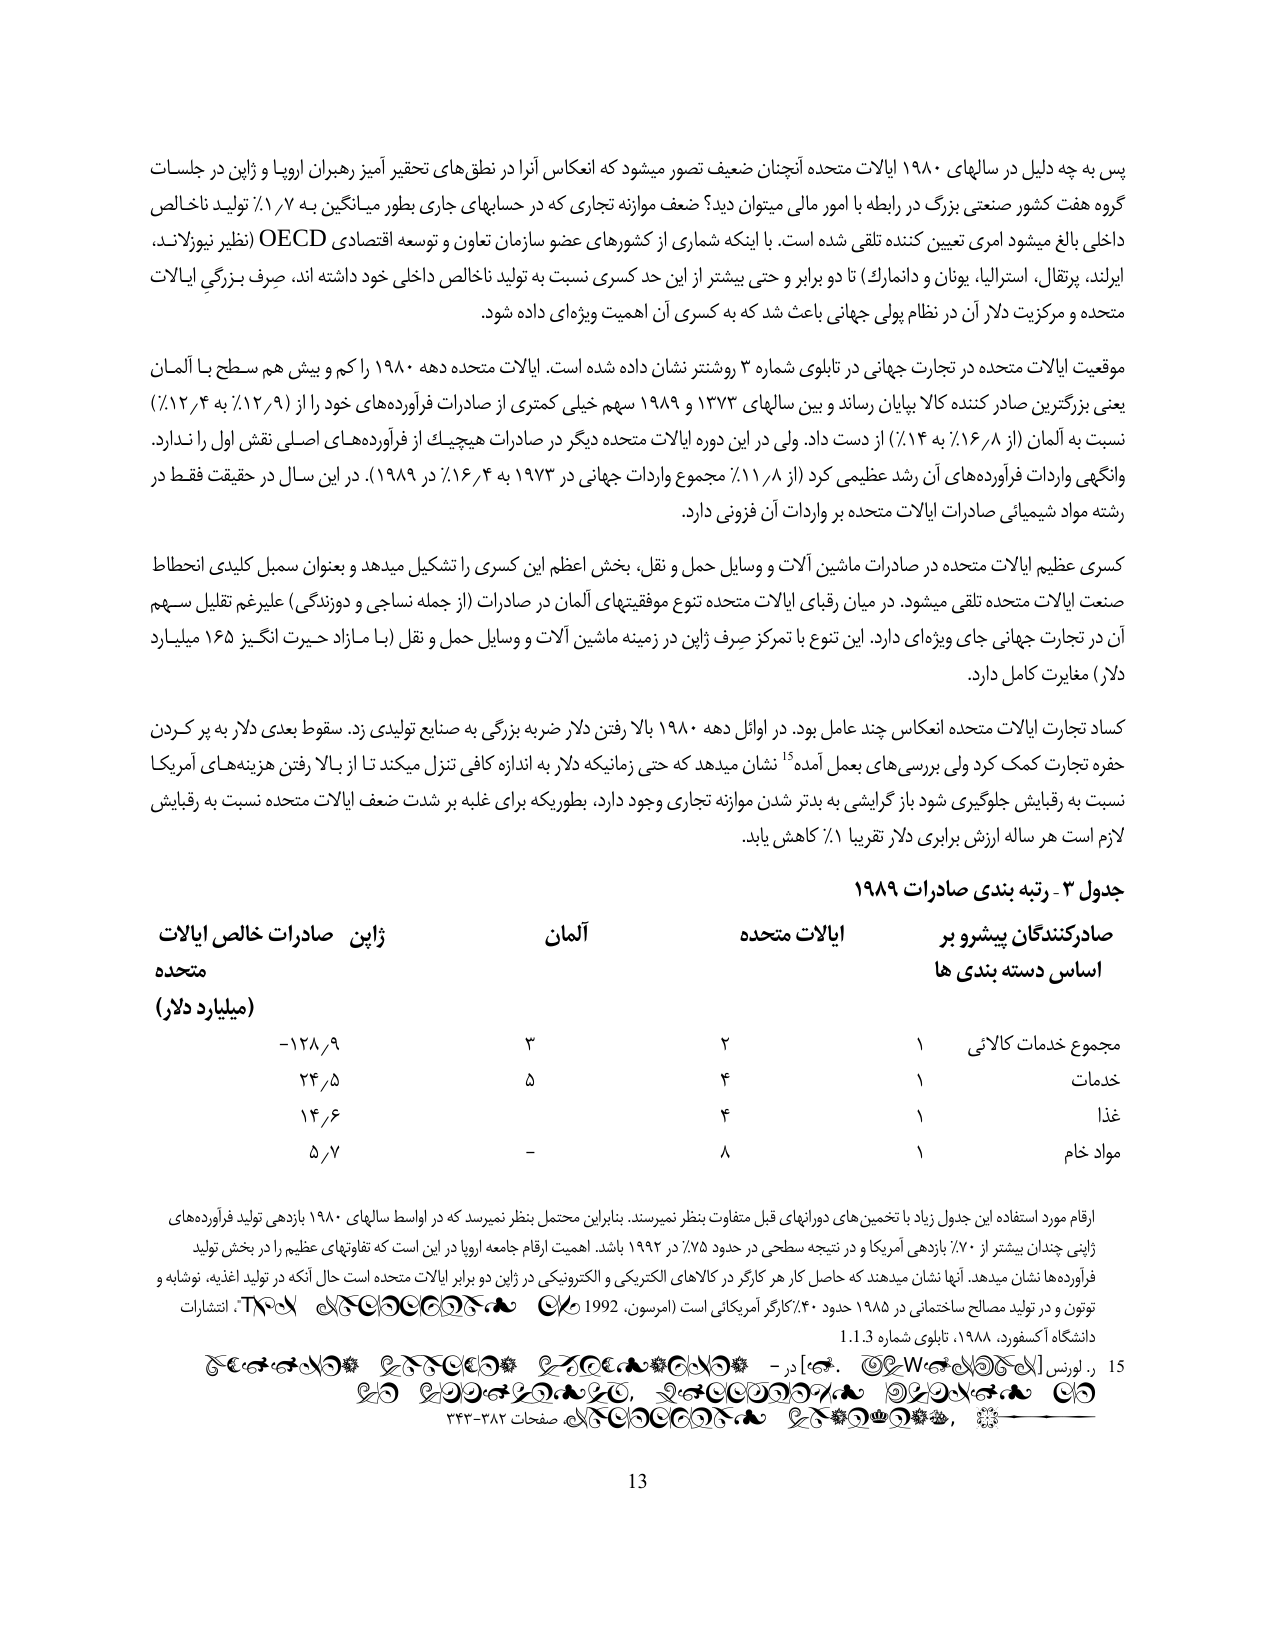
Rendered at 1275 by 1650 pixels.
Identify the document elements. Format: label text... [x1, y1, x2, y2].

table_cell مجموع خدمات کالائی [930, 1026, 1125, 1062]
table_header ژاپن [345, 918, 540, 1026]
text جدول ۳ – رتبه بندی صادرات ۱۹۸۹ [150, 872, 1125, 908]
table_header ایالات متحده [735, 918, 930, 1026]
table_cell ۱۲۸٫۹- [150, 1026, 345, 1062]
table_cell ۱ [735, 1134, 930, 1170]
text پس به چه دلیل در سالهای ۱۹۸۰ ایالات متحده آنچنان ضعیف تصور میشود که انعکاس آنرا در نطق‌های تحقیر آمیز رهبران اروپا و ژاپن در جلسات گروه هفت کشور صنعتی بزرگ در رابطه با امور مالی میتوان دید؟ ضعف موازنه تجاری که در حسابهای جاری بطور میانگین به ۱٫۷٪ تولید ناخالص داخلی بالغ میشود امری تعیین کننده تلقی شده است. با اینکه شماری از کشورهای عضو سازمان تعاون و توسعه اقتصادی OECD (نظیر نیوزلاند، ایرلند، پرتقال، استرالیا، یونان و دانمارك) تا دو برابر و حتی بیشتر از این حد کسری نسبت به تولید ناخالص داخلی خود داشته اند، صِرف بزرگیِ ایالات متحده و مرکزیت دلار آن در نظام پولی جهانی باعث شد که به کسری آن اهمیت ویژه‌ای داده شود. [150, 150, 1125, 331]
table_cell ۱۴٫۶ [150, 1098, 345, 1134]
table_cell ۲ [540, 1026, 735, 1062]
table_cell ۴ [540, 1098, 735, 1134]
table_header صادرات خالص ایالات متحده (میلیارد دلار) [150, 918, 345, 1026]
table_cell ۱ [735, 1098, 930, 1134]
table_cell ۴ [540, 1062, 735, 1098]
table_cell خدمات [930, 1062, 1125, 1098]
table_cell مواد خام [930, 1134, 1125, 1170]
text ر. لورنس [R. LAWRENCE] در Current Account Adjustment – An Appraisal, Brookings Papers on Economics Activity, 1990، صفحات ۳۸۲-۳۴۳ [150, 1352, 1125, 1434]
table_cell ۱ [735, 1062, 930, 1098]
table_header آلمان [540, 918, 735, 1026]
table_cell [345, 1098, 540, 1134]
table_cell ۵٫۷ [150, 1134, 345, 1170]
table_cell - [345, 1134, 540, 1170]
table_cell ۳ [345, 1026, 540, 1062]
table_cell ۲۴٫۵ [150, 1062, 345, 1098]
text کساد تجارت ایالات متحده انعکاس چند عامل بود. در اوائل دهه ۱۹۸۰ بالا رفتن دلار ضربه بزرگی به صنایع تولیدی زد. سقوط بعدی دلار به پر کردن حفره تجارت کمک کرد ولی بررسی‌های بعمل آمده نشان میدهد که حتی زمانیکه دلار به اندازه کافی تنزل میکند تا از بالا رفتن هزینه‌های آمریکا نسبت به رقبایش جلوگیری شود باز گرایشی به بد‌تر شدن موازنه تجاری وجود دارد، بطوریکه برای غلبه بر شدت ضعف ایالات متحده نسبت به رقبایش لازم است هر ساله ارزش برابری دلار تقریبا ۱٪ کاهش یابد. [150, 710, 1125, 854]
table_cell ۵ [345, 1062, 540, 1098]
table_cell ۱ [735, 1026, 930, 1062]
text موقعیت ایالات متحده در تجارت جهانی در تابلوی شماره ۳ روشنتر نشان داده شده است. ایالات متحده دهه ۱۹۸۰ را کم و بیش هم سطح با آلمان یعنی بزرگترین صادر کننده کالا بپایان رساند و بین سالهای ۱۳۷۳ و ۱۹۸۹ سهم خیلی کمتری از صادرات فرآورده‌های خود را از (۱۲٫۹٪ به ۱۲٫۴٪) نسبت به آلمان (از ۱۶٫۸٪ به ۱۴٪) از دست داد. ولی در این دوره ایالات متحده دیگر در صادرات هیچیك از فرآورده‌های اصلی نقش اول را ندارد. وانگهی واردات فرآورده‌های آن رشد عظیمی کرد (از ۱۱٫۸٪ مجموع واردات جهانی در ۱۹۷۳ به ۱۶٫۴٪ در ۱۹۸۹). در این سال در حقیقت فقط در رشته مواد شیمیائی صادرات ایالات متحده بر واردات آن فزونی دارد. [150, 349, 1125, 529]
text مقایسه‌های بین المللی محصول و بازدهی اغلب فریبنده اند و ارقام مندرج در این جدول که بازدهی تولید در ژاپن را فقط ۶۳٪ ایالات متحده نشان میدهد ممکنست قدری پائین بنظر برسد. بویژه کمیسیون جامعه اروپا ECC ارقامی تهیه کرده است که نشان میدهند بازدهی تولید فرآورده‌ها در ژاپن در ۱۹۸۵ بپای ایالات متحده رسیده است، ولی ارقام در جامعه اروپا بر حسب تعداد کارگران و نه ساعات کار تنظیم شده است و مادیسن در Dynamic Forces in Capitalist Development، انتشارات دانشگاه آکسفورد، ۱۹۹۱، تابلوی C9، تخمین میزند که ساعات کار کارگر ژاپنی در سال ۲۵٪ بیشتر از کارگر آمریکایی است. بنابراین ارقام، جامعه اروپا نشان میدهد که بازدهی یکساعت کارگر ژاپنی ۸۰٪ یک کارگر آمریکایی است. وانگهی رشته ارقام مورد استفاده این جدول زیاد با تخمین‌های دورانهای قبل متفاوت بنظر نمیرسند. بنابراین محتمل بنظر نمیرسد که در اواسط سالهای ۱۹۸۰ بازدهی تولید فرآورده‌های ژاپنی چندان بیشتر از ۷۰٪ بازدهی آمریکا و در نتیجه سطحی در حدود ۷۵٪ در ۱۹۹۲ باشد. اهمیت ارقام جامعه اروپا در این است که تفاوتهای عظیم را در بخش تولید فرآورده‌ها نشان میدهد. آنها نشان میدهند که حاصل کار هر کارگر در کالاهای الکتریکی و الکترونیکی در ژاپن دو برابر ایالات متحده است حال آنکه در تولید اغذیه، نوشابه و توتون و در تولید مصالح ساختمانی در ۱۹۸۵ حدود ۴۰٪کارگر آمریکائی است (امرسون، 1992 The Economics of"، انتشارات دانشگاه آکسفورد، ۱۹۸۸، تابلوی شماره 1.1.3 [150, 1202, 1125, 1352]
table_header صادرکنندگان پیشرو بر اساس دسته بندی ها [930, 918, 1125, 1026]
table_cell ۸ [540, 1134, 735, 1170]
text کسری عظیم ایالات متحده در صادرات ماشین آلات و وسایل حمل و نقل، بخش اعظم این کسری را تشکیل میدهد و بعنوان سمبل کلیدی انحطاط صنعت ایالات متحده تلقی میشود. در میان رقبای ایالات متحده تنوع موفقیتهای آلمان در صادرات (از جمله نساجی و دوزندگی) علیرغم تقلیل سهم آن در تجارت جهانی جای ویژه‌ای دارد. این تنوع با تمرکز صِرف ژاپن در زمینه ماشین آلات و وسایل حمل و نقل (با مازاد حیرت انگیز ۱۶۵ میلیارد دلار) مغایرت کامل دارد. [150, 547, 1125, 692]
table_cell غذا [930, 1098, 1125, 1134]
